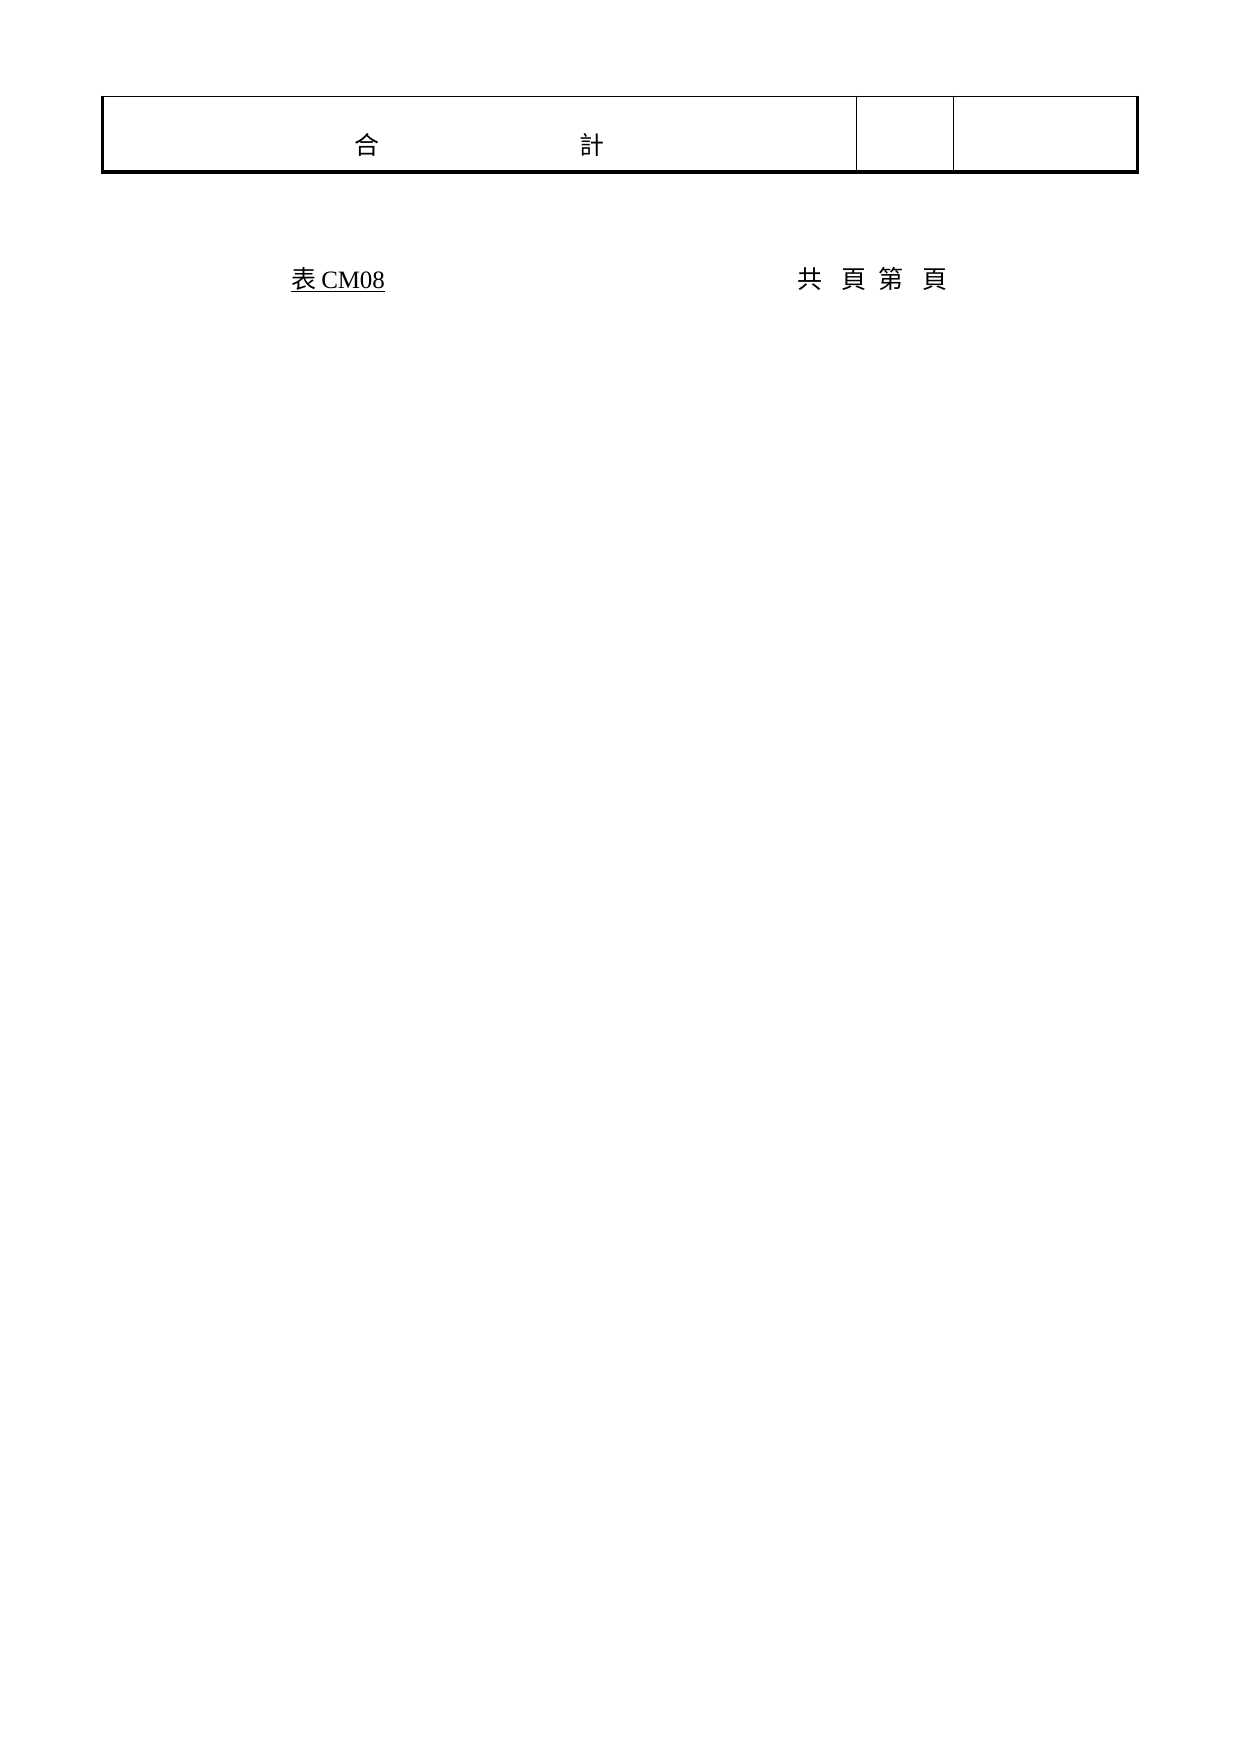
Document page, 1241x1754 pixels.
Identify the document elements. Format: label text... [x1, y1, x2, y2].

table_cell 合 計 [104, 97, 856, 170]
text 表CM08 共 頁 第 頁 [52, 236, 1186, 298]
table_cell [857, 97, 953, 170]
table_cell [954, 97, 1136, 170]
